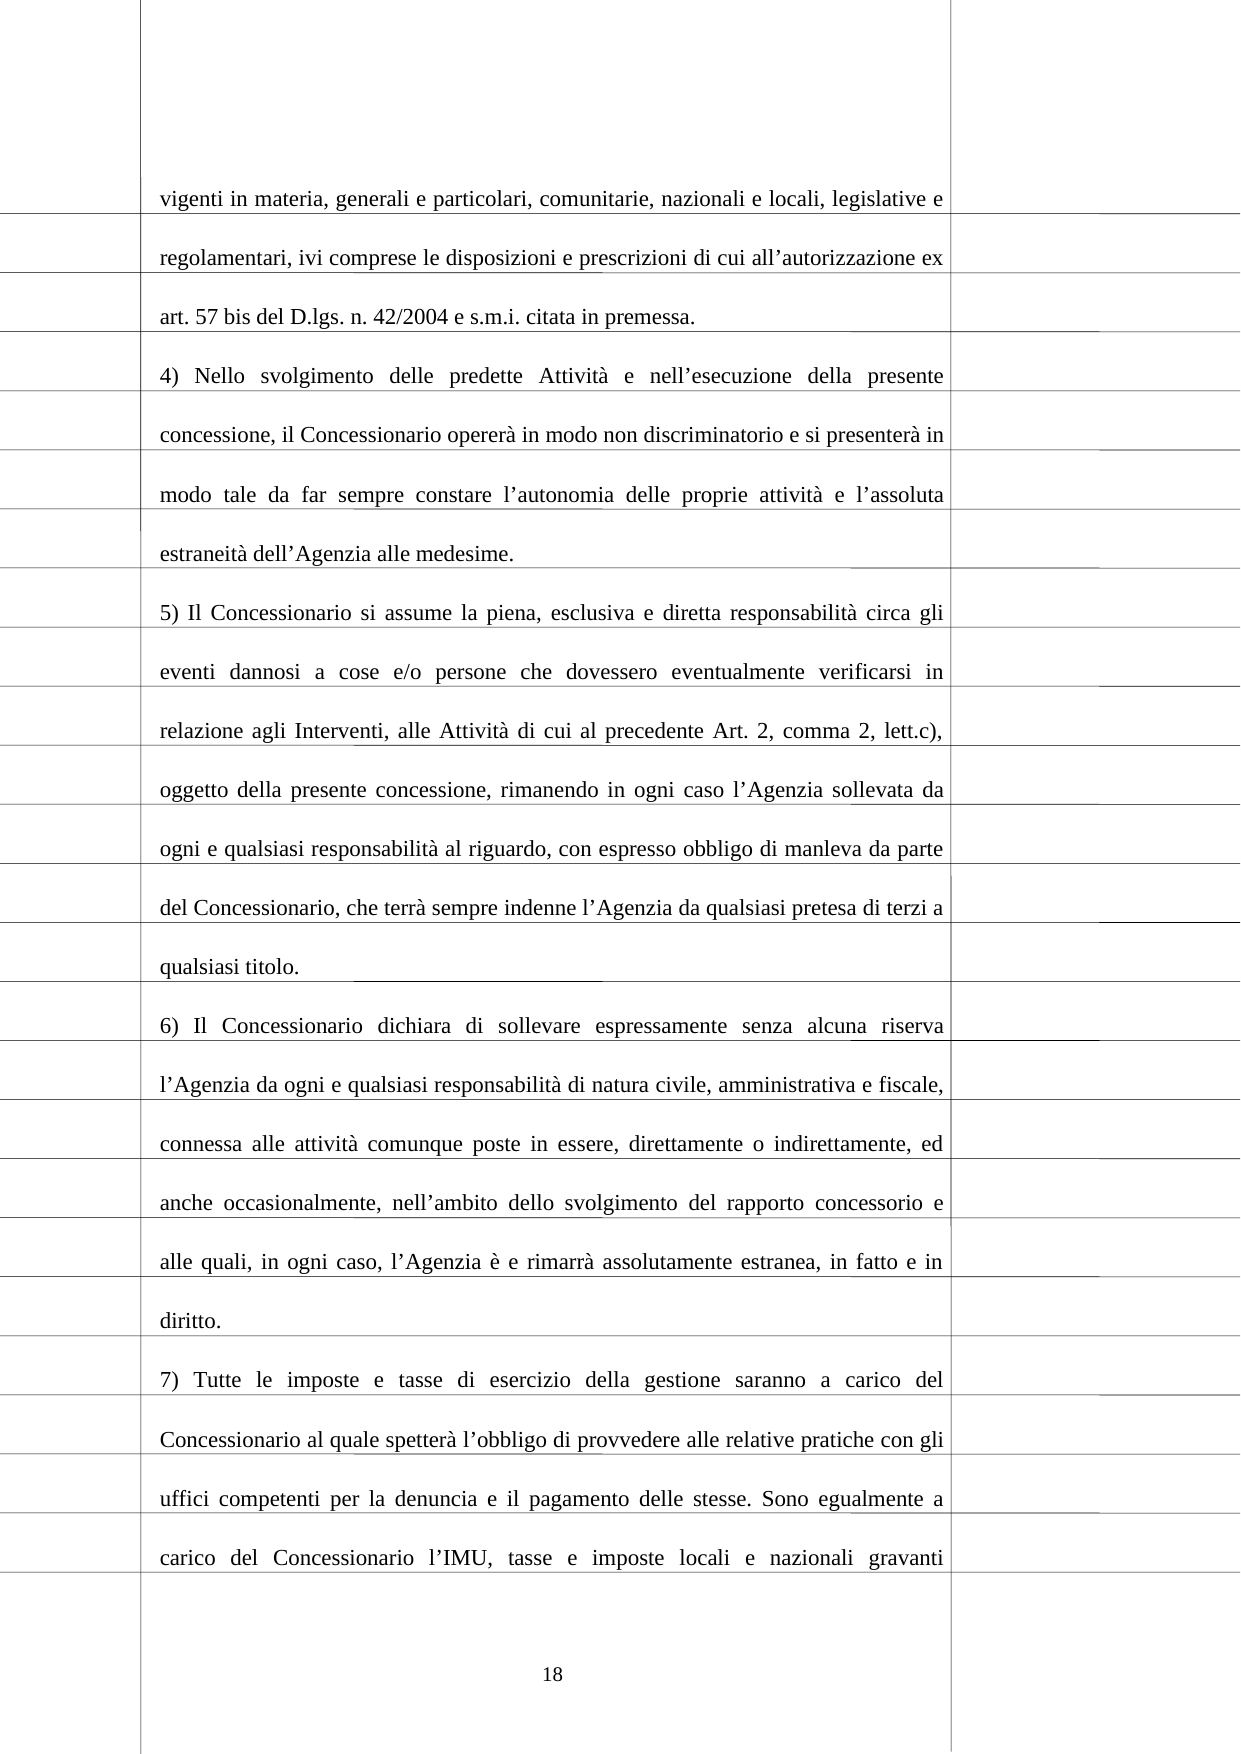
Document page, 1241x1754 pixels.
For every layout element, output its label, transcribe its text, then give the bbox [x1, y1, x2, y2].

text eventi dannosi a cose e/o persone che dovessero eventualmente verificarsi in [159, 628, 945, 685]
text relazione agli Interventi, alle Attività di cui al precedente Art. 2, comma 2, lett.c), [159, 687, 945, 745]
text diritto. [159, 1277, 945, 1335]
text l’Agenzia da ogni e qualsiasi responsabilità di natura civile, amministrativa e fiscale, [159, 1041, 945, 1099]
text carico del Concessionario l’IMU, tasse e imposte locali e nazionali gravanti [159, 1514, 945, 1571]
text Concessionario al quale spetterà l’obbligo di provvedere alle relative pratiche con gli [159, 1396, 945, 1453]
text art. 57 bis del D.lgs. n. 42/2004 e s.m.i. citata in premessa. [159, 273, 945, 331]
text connessa alle attività comunque poste in essere, direttamente o indirettamente, ed [159, 1100, 945, 1158]
text modo tale da far sempre constare l’autonomia delle proprie attività e l’assoluta [159, 451, 945, 508]
text uffici competenti per la denuncia e il pagamento delle stesse. Sono egualmente a [159, 1455, 945, 1512]
text concessione, il Concessionario opererà in modo non discriminatorio e si presenterà in [159, 392, 945, 449]
text anche occasionalmente, nell’ambito dello svolgimento del rapporto concessorio e [159, 1159, 945, 1217]
text qualsiasi titolo. [159, 923, 945, 981]
text 7) Tutte le imposte e tasse di esercizio della gestione saranno a carico del [159, 1341, 945, 1394]
text 6) Il Concessionario dichiara di sollevare espressamente senza alcuna riserva [159, 986, 945, 1040]
text 4) Nello svolgimento delle predette Attività e nell’esecuzione della presente [159, 337, 945, 390]
text alle quali, in ogni caso, l’Agenzia è e rimarrà assolutamente estranea, in fatto e in [159, 1218, 945, 1276]
text regolamentari, ivi comprese le disposizioni e prescrizioni di cui all’autorizzazione ex [159, 214, 945, 272]
text del Concessionario, che terrà sempre indenne l’Agenzia da qualsiasi pretesa di terzi a [159, 864, 945, 922]
text ogni e qualsiasi responsabilità al riguardo, con espresso obbligo di manleva da parte [159, 805, 945, 863]
text oggetto della presente concessione, rimanendo in ogni caso l’Agenzia sollevata da [159, 746, 945, 803]
text estraneità dell’Agenzia alle medesime. [159, 510, 945, 567]
text vigenti in materia, generali e particolari, comunitarie, nazionali e locali, legislative e [159, 159, 945, 213]
text 5) Il Concessionario si assume la piena, esclusiva e diretta responsabilità circa gli [159, 573, 945, 626]
